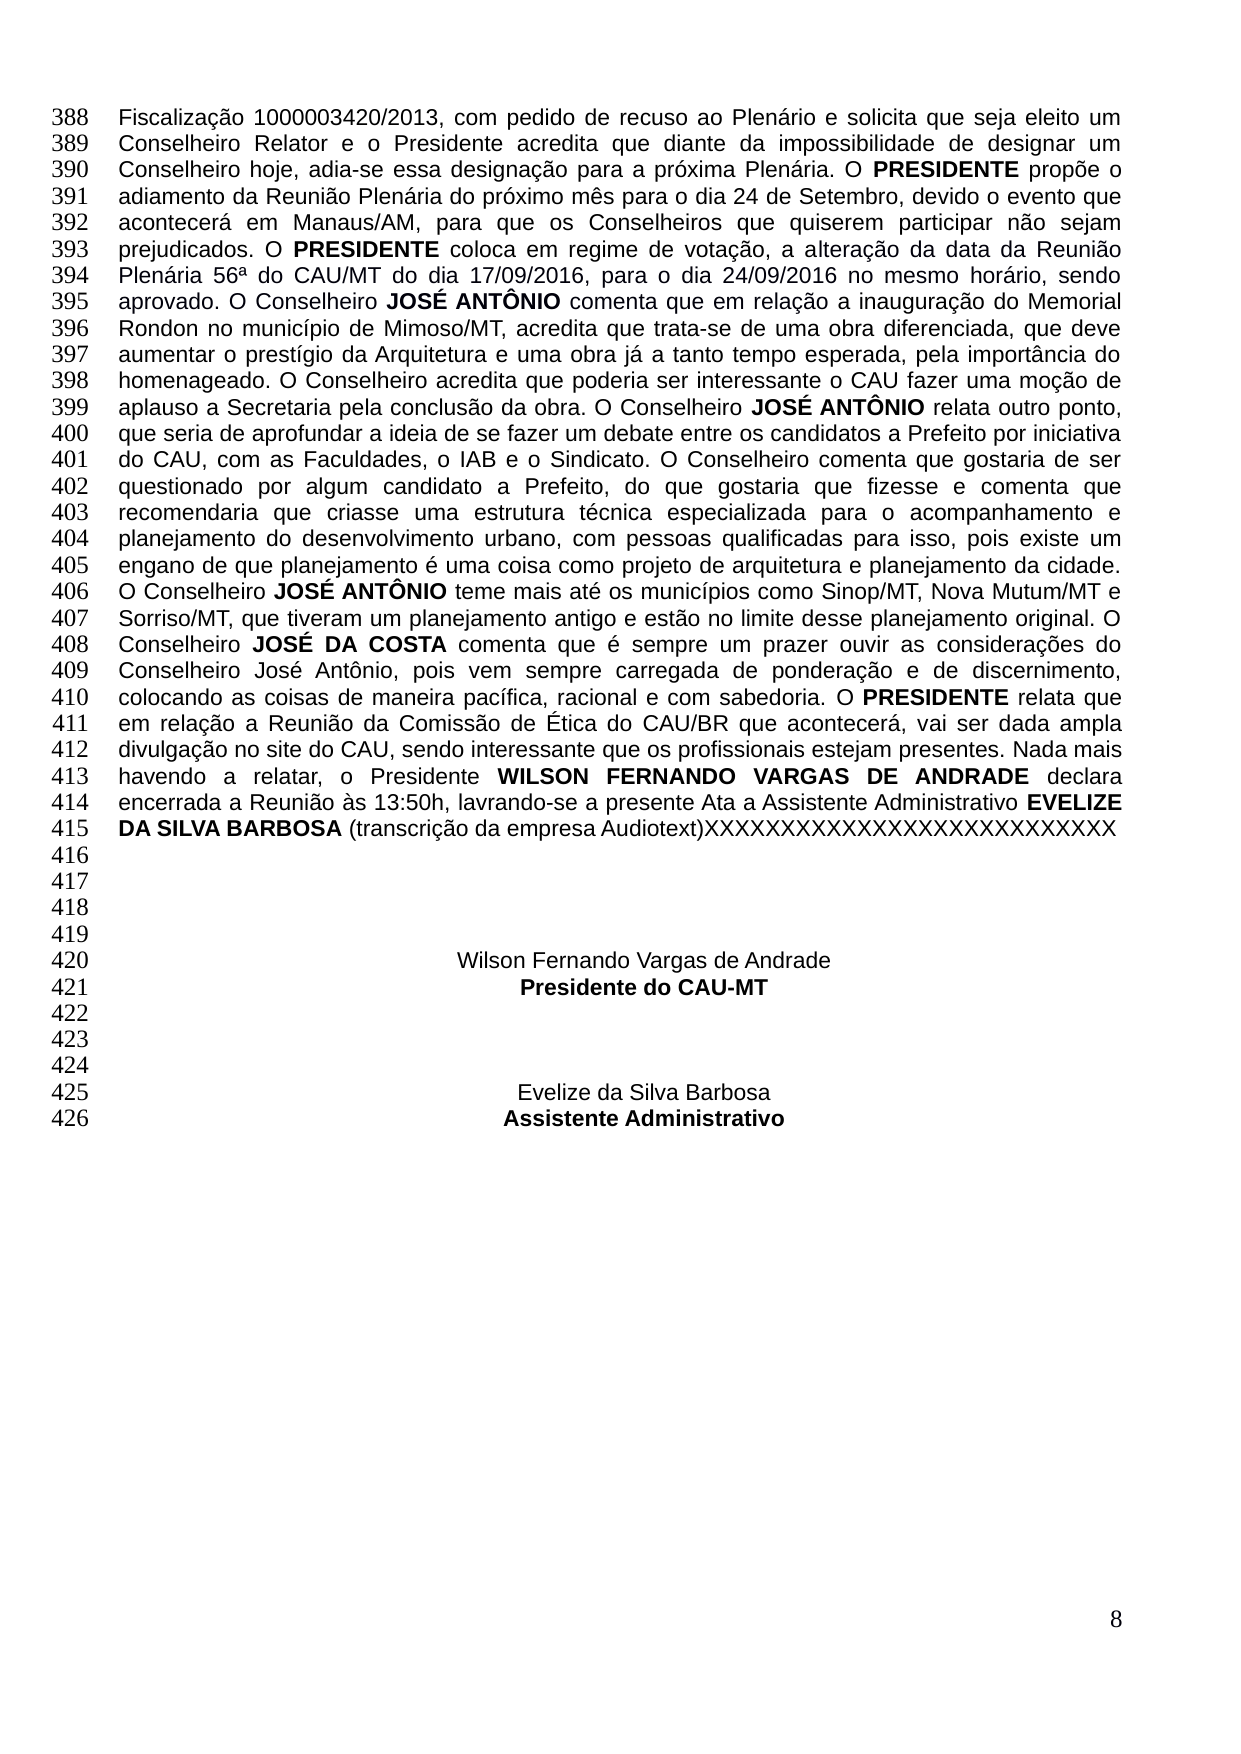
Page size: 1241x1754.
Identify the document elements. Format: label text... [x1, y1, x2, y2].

text Assistente Administrativo [118, 1105, 1169, 1132]
text Wilson Fernando Vargas de Andrade [118, 947, 1169, 973]
text Fiscalização 1000003420/2013, com pedido de recuso ao Plenário e solicita que seja eleito um Conselheiro Relator e o Presidente acredita que diante da impossibilidade de designar um Conselheiro hoje, adia-se essa designação para a próxima Plenária. O PRESIDENTE propõe o adiamento da Reunião Plenária do próximo mês para o dia 24 de Setembro, devido o evento que acontecerá em Manaus/AM, para que os Conselheiros que quiserem participar não sejam prejudicados. O PRESIDENTE coloca em regime de votação, a alteração da data da Reunião Plenária 56ª do CAU/MT do dia 17/09/2016, para o dia 24/09/2016 no mesmo horário, sendo aprovado. O Conselheiro JOSÉ ANTÔNIO comenta que em relação a inauguração do Memorial Rondon no município de Mimoso/MT, acredita que trata-se de uma obra diferenciada, que deve aumentar o prestígio da Arquitetura e uma obra já a tanto tempo esperada, pela importância do homenageado. O Conselheiro acredita que poderia ser interessante o CAU fazer uma moção de aplauso a Secretaria pela conclusão da obra. O Conselheiro JOSÉ ANTÔNIO relata outro ponto, que seria de aprofundar a ideia de se fazer um debate entre os candidatos a Prefeito por iniciativa do CAU, com as Faculdades, o IAB e o Sindicato. O Conselheiro comenta que gostaria de ser questionado por algum candidato a Prefeito, do que gostaria que fizesse e comenta que recomendaria que criasse uma estrutura técnica especializada para o acompanhamento e planejamento do desenvolvimento urbano, com pessoas qualificadas para isso, pois existe um engano de que planejamento é uma coisa como projeto de arquitetura e planejamento da cidade. O Conselheiro JOSÉ ANTÔNIO teme mais até os municípios como Sinop/MT, Nova Mutum/MT e Sorriso/MT, que tiveram um planejamento antigo e estão no limite desse planejamento original. O Conselheiro JOSÉ DA COSTA comenta que é sempre um prazer ouvir as considerações do Conselheiro José Antônio, pois vem sempre carregada de ponderação e de discernimento, colocando as coisas de maneira pacífica, racional e com sabedoria. O PRESIDENTE relata que em relação a Reunião da Comissão de Ética do CAU/BR que acontecerá, vai ser dada ampla divulgação no site do CAU, sendo interessante que os profissionais estejam presentes. Nada mais havendo a relatar, o Presidente WILSON FERNANDO VARGAS DE ANDRADE declara encerrada a Reunião às 13:50h, lavrando-se a presente Ata a Assistente Administrativo EVELIZE DA SILVA BARBOSA (transcrição da empresa Audiotext)XXXXXXXXXXXXXXXXXXXXXXXXXXX [118, 104, 1122, 842]
text Evelize da Silva Barbosa [118, 1079, 1169, 1105]
text Presidente do CAU-MT [118, 973, 1169, 1000]
